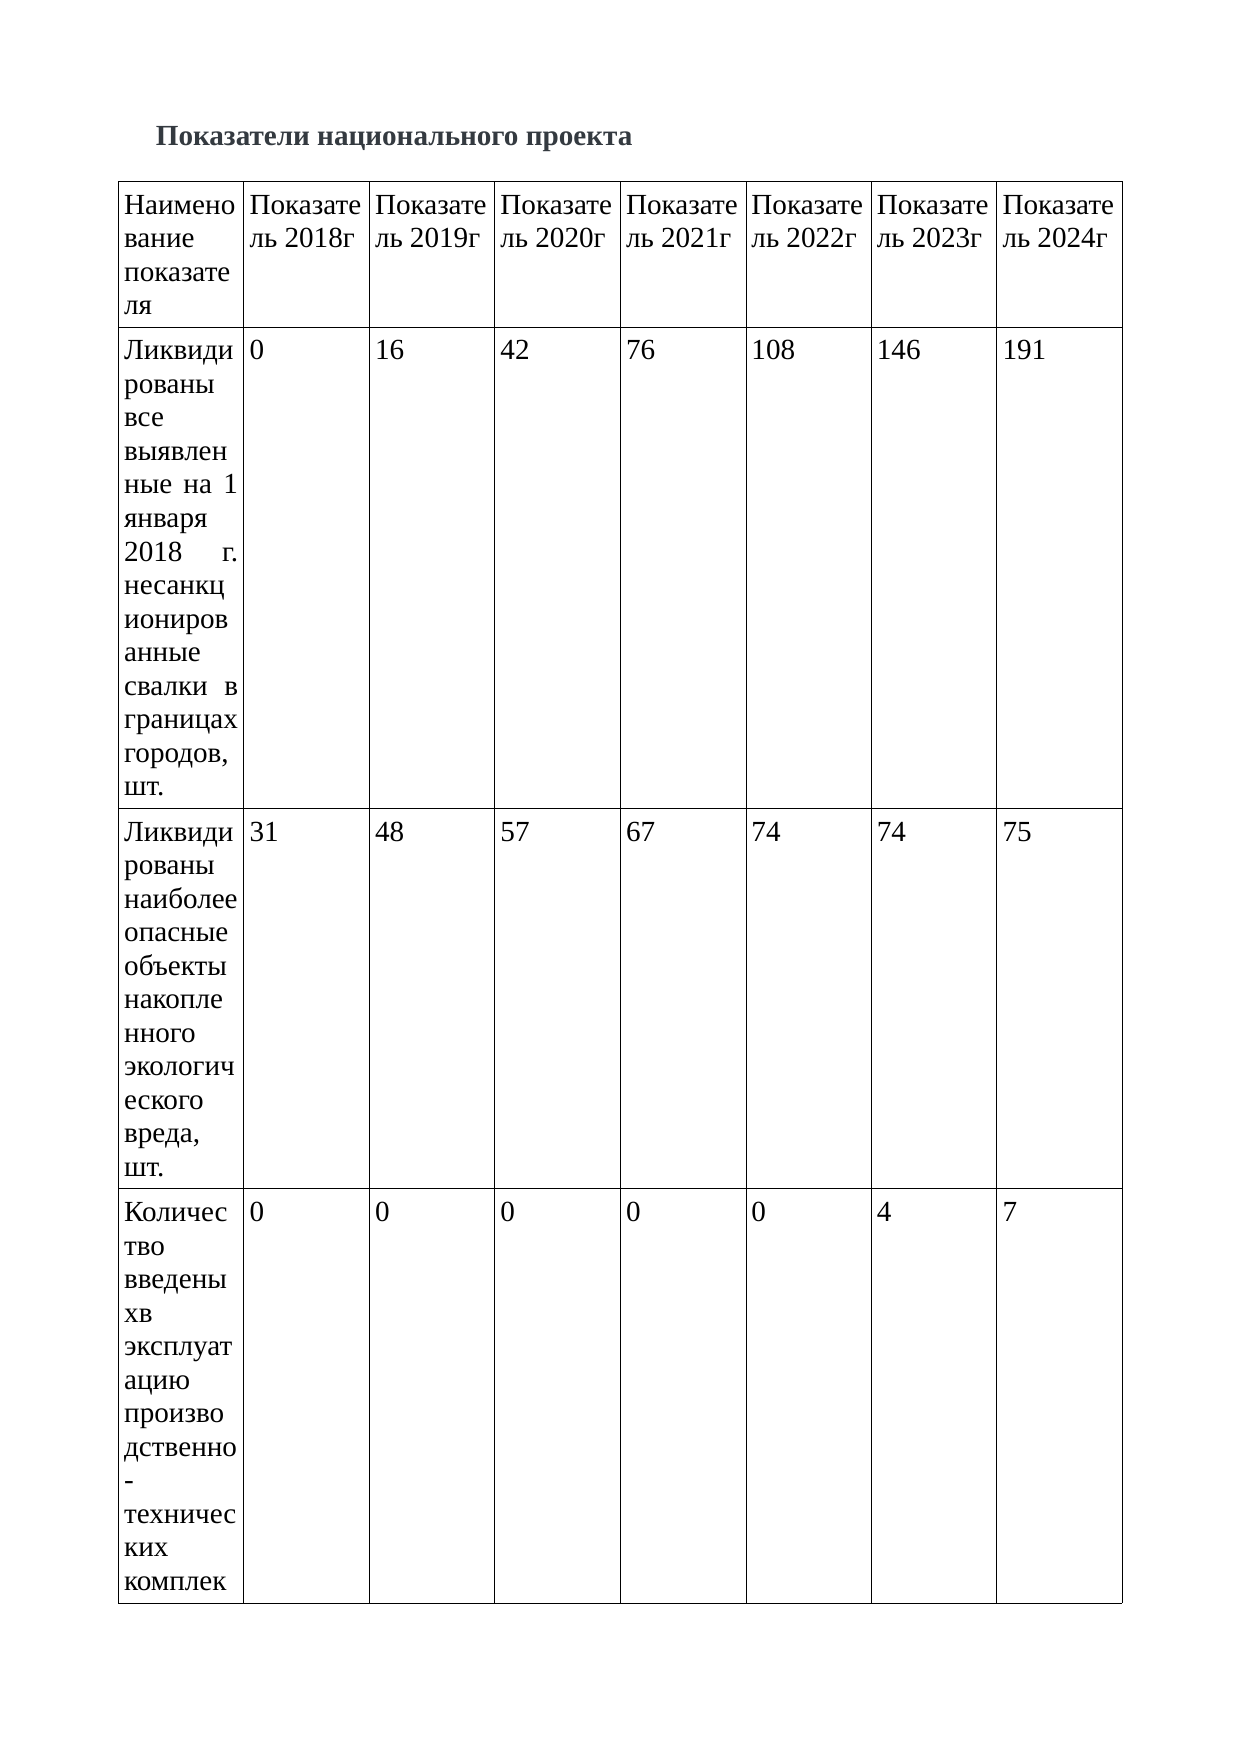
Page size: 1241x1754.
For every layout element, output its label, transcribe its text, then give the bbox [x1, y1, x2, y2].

table_cell 146 [872, 328, 996, 808]
table_cell 108 [747, 328, 871, 808]
table_header Наименование показателя [119, 182, 243, 327]
table_header Показатель 2019г [370, 182, 494, 327]
table_header Показатель 2018г [244, 182, 369, 327]
table_header Показатель 2020г [495, 182, 620, 327]
table_cell 0 [370, 1189, 494, 1602]
table_cell 74 [872, 809, 996, 1188]
table_cell 191 [997, 328, 1122, 808]
table_cell 0 [747, 1189, 871, 1602]
table_cell 0 [495, 1189, 620, 1602]
text Показатели национального проекта [156, 118, 1122, 152]
table_cell 76 [621, 328, 746, 808]
table_cell 0 [244, 328, 369, 808]
table_cell Ликвидированы наиболее опасные объекты накопленного экологического вреда, шт. [119, 809, 243, 1188]
table_cell 57 [495, 809, 620, 1188]
table_cell 16 [370, 328, 494, 808]
table_header Показатель 2023г [872, 182, 996, 327]
table_cell 67 [621, 809, 746, 1188]
table_cell 7 [997, 1189, 1122, 1602]
table_header Показатель 2024г [997, 182, 1122, 327]
table_cell Количество введеныхв эксплуатацию производственно-технических комплек [119, 1189, 243, 1602]
table_cell 42 [495, 328, 620, 808]
table_cell 0 [244, 1189, 369, 1602]
table_cell Ликвидированы все выявленные на 1 января 2018 г. несанкционированные свалки в границах городов, шт. [119, 328, 243, 808]
table_cell 48 [370, 809, 494, 1188]
table_cell 75 [997, 809, 1122, 1188]
table_cell 74 [747, 809, 871, 1188]
table_cell 0 [621, 1189, 746, 1602]
table_cell 31 [244, 809, 369, 1188]
table_header Показатель 2022г [747, 182, 871, 327]
table_cell 4 [872, 1189, 996, 1602]
table_header Показатель 2021г [621, 182, 746, 327]
